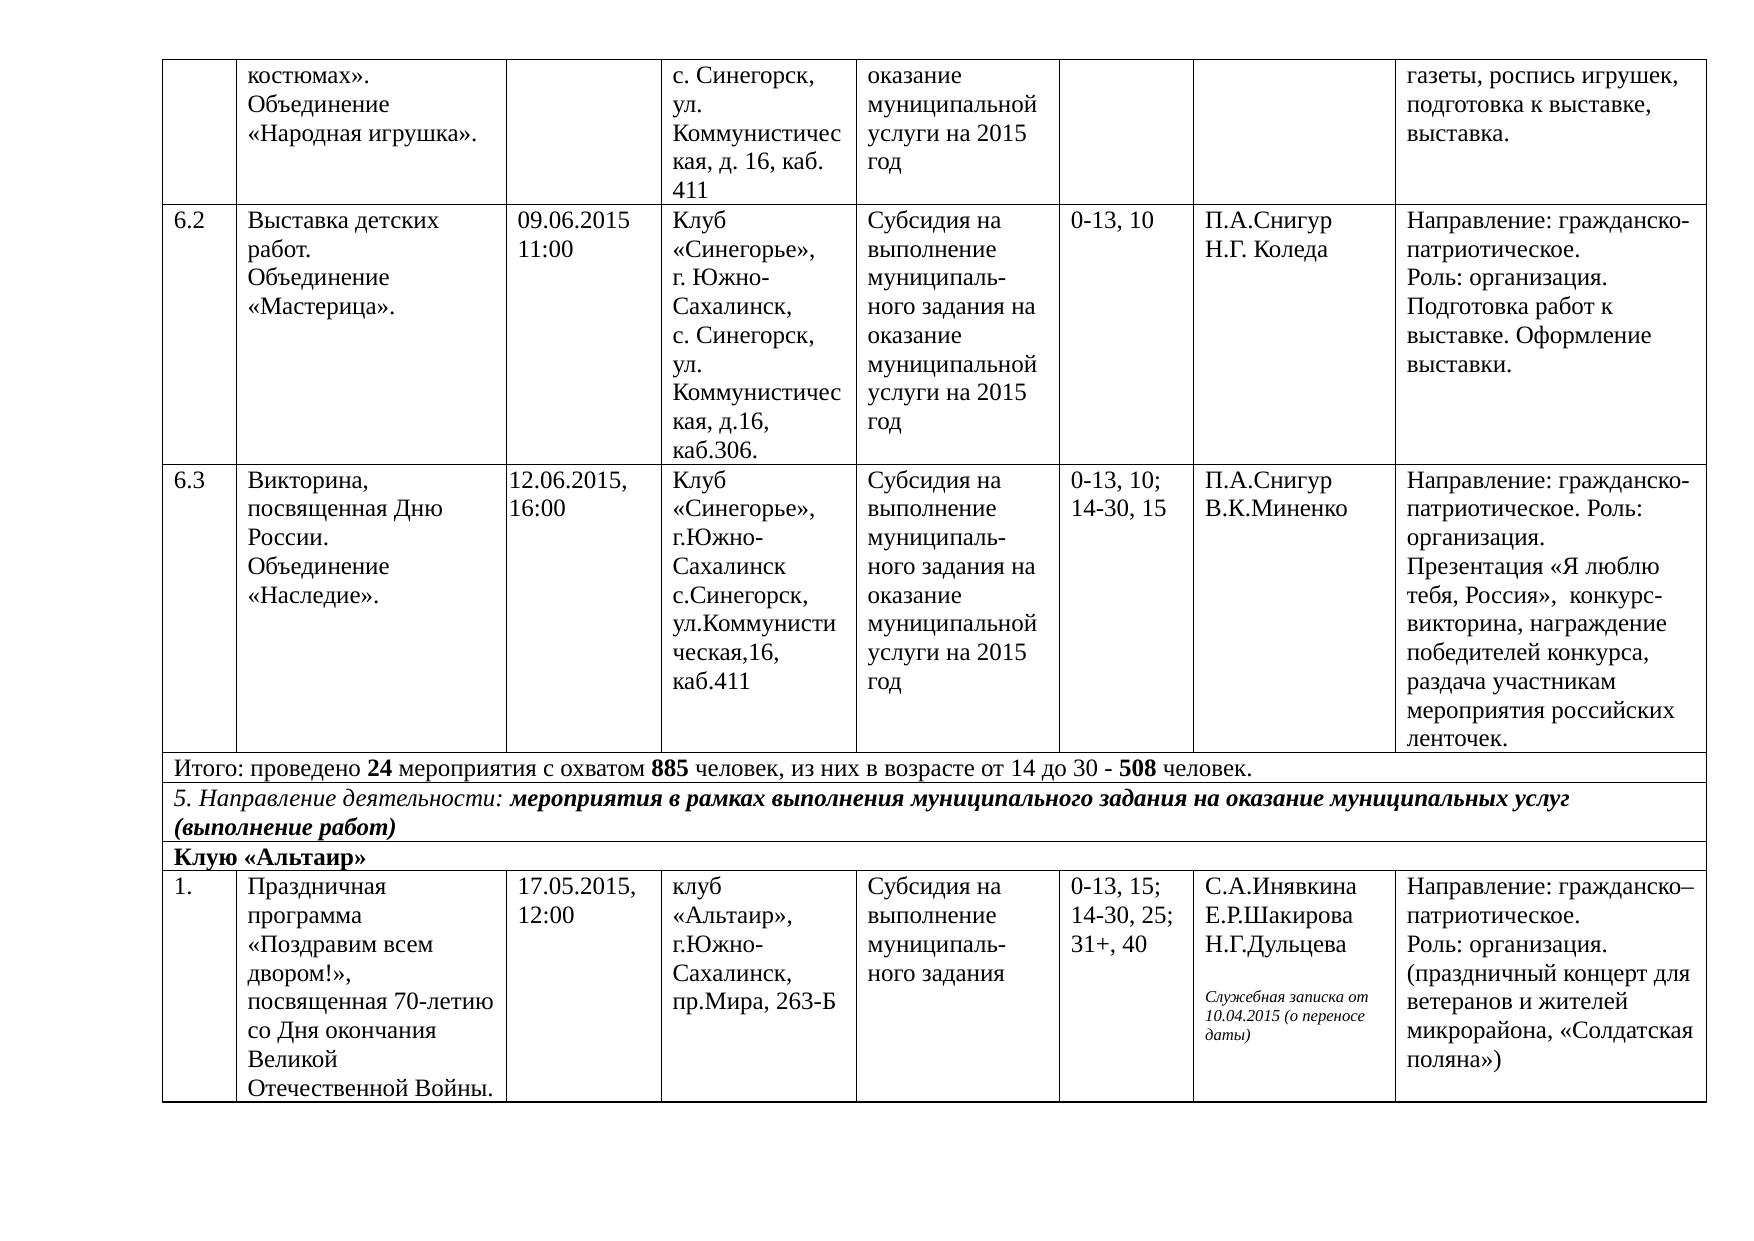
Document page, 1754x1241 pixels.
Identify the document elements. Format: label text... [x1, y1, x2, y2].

table_cell 0-13, 10 [1060, 205, 1193, 464]
table_cell 12.06.2015, 16:00 [507, 465, 661, 752]
table_cell П.А.Снигур Н.Г. Коледа [1194, 205, 1395, 464]
table_cell 6.2 [163, 205, 236, 464]
table_cell [1194, 60, 1395, 204]
table_cell Викторина, посвященная Дню России. Объединение «Наследие». [237, 465, 506, 752]
table_cell Клуб «Синегорье», г. Южно-Сахалинск, с. Синегорск, ул. Коммунистическая, д.16, каб.306. [662, 205, 856, 464]
table_cell Итого: проведено 24 мероприятия с охватом 885 человек, из них в возрасте от 14 до 30 - 508 человек. [163, 753, 1706, 782]
table_cell Направление: гражданско– патриотическое. Роль: организация. (праздничный концерт для ветеранов и жителей микрорайона, «Солдатская поляна») [1396, 871, 1706, 1101]
table_cell газеты, роспись игрушек, подготовка к выставке, выставка. [1396, 60, 1706, 204]
table_cell С.А.Инявкина Е.Р.Шакирова Н.Г.Дульцева Служебная записка от 10.04.2015 (о переносе даты) [1194, 871, 1395, 1101]
table_cell Выставка детских работ. Объединение «Мастерица». [237, 205, 506, 464]
table_cell оказание муниципальной услуги на 2015 год [857, 60, 1059, 204]
table_cell Клую «Альтаир» [163, 842, 1706, 870]
table_cell Праздничная программа «Поздравим всем двором!», посвященная 70-летию со Дня окончания Великой Отечественной Войны. [237, 871, 506, 1101]
table_cell 17.05.2015, 12:00 [507, 871, 661, 1101]
table_cell с. Синегорск, ул. Коммунистическая, д. 16, каб. 411 [662, 60, 856, 204]
table_cell Субсидия на выполнение муниципаль-ного задания [857, 871, 1059, 1101]
table_cell 09.06.2015 11:00 [507, 205, 661, 464]
table_cell Направление: гражданско-патриотическое. Роль: организация. Подготовка работ к выставке. Оформление выставки. [1396, 205, 1706, 464]
table_cell Субсидия на выполнение муниципаль-ного задания на оказание муниципальной услуги на 2015 год [857, 465, 1059, 752]
table_cell 1. [163, 871, 236, 1101]
table_cell 0-13, 10; 14-30, 15 [1060, 465, 1193, 752]
table_cell Субсидия на выполнение муниципаль-ного задания на оказание муниципальной услуги на 2015 год [857, 205, 1059, 464]
table_cell костюмах». Объединение «Народная игрушка». [237, 60, 506, 204]
table_cell П.А.Снигур В.К.Миненко [1194, 465, 1395, 752]
table_cell Клуб «Синегорье», г.Южно-Сахалинск с.Синегорск, ул.Коммунистическая,16, каб.411 [662, 465, 856, 752]
table_cell 6.3 [163, 465, 236, 752]
table_cell 5. Направление деятельности: мероприятия в рамках выполнения муниципального задания на оказание муниципальных услуг (выполнение работ) [163, 783, 1706, 841]
table_cell [163, 60, 236, 204]
table_cell [1060, 60, 1193, 204]
table_cell клуб «Альтаир», г.Южно-Сахалинск, пр.Мира, 263-Б [662, 871, 856, 1101]
table_cell 0-13, 15; 14-30, 25; 31+, 40 [1060, 871, 1193, 1101]
table_cell [507, 60, 661, 204]
table_cell Направление: гражданско-патриотическое. Роль: организация. Презентация «Я люблю тебя, Россия», конкурс-викторина, награждение победителей конкурса, раздача участникам мероприятия российских ленточек. [1396, 465, 1706, 752]
